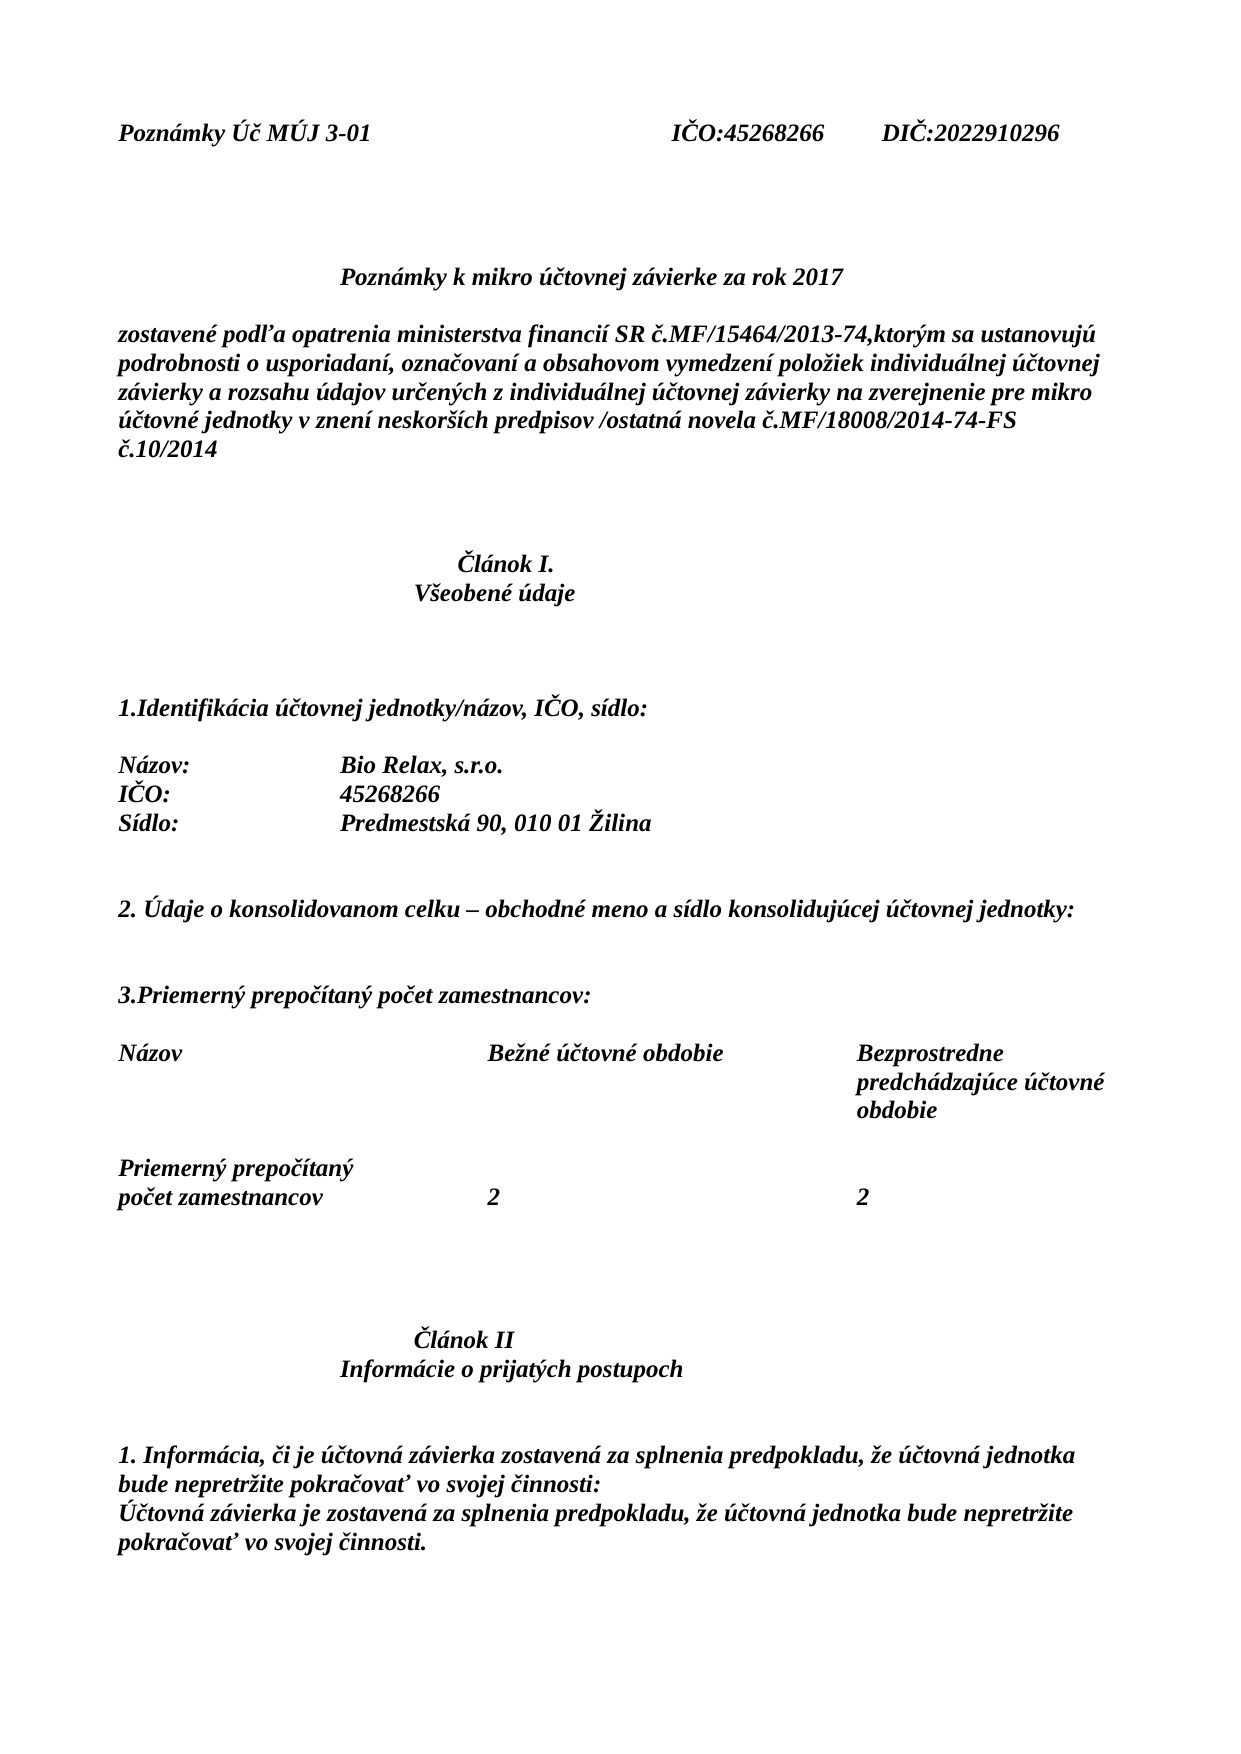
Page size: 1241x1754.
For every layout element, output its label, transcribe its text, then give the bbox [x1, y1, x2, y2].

text 3.Priemerný prepočítaný počet zamestnancov: [118, 981, 1122, 1009]
text predchádzajúce účtovné [118, 1067, 1122, 1096]
text Účtovná závierka je zostavená za splnenia predpokladu, že účtovná jednotka bude nepretržite pokračovať vo svojej činnosti. [118, 1498, 1122, 1556]
text Sídlo: Predmestská 90, 010 01 Žilina [118, 808, 1122, 837]
text obdobie [118, 1096, 1122, 1124]
text Článok I. [118, 549, 1122, 578]
text Článok II [118, 1326, 1122, 1354]
text Priemerný prepočítaný [118, 1153, 1122, 1182]
text 1.Identifikácia účtovnej jednotky/názov, IČO, sídlo: [118, 693, 1122, 722]
text Názov Bežné účtovné obdobie Bezprostredne [118, 1038, 1122, 1067]
text počet zamestnancov 2 2 [118, 1182, 1122, 1211]
text Informácie o prijatých postupoch [118, 1354, 1122, 1383]
text bude nepretržite pokračovať vo svojej činnosti: [118, 1469, 1122, 1498]
text Poznámky k mikro účtovnej závierke za rok 2017 [118, 262, 1122, 291]
text zostavené podľa opatrenia ministerstva financií SR č.MF/15464/2013-74,ktorým sa ustanovujú podrobnosti o usporiadaní, označovaní a obsahovom vymedzení položiek individuálnej účtovnej závierky a rozsahu údajov určených z individuálnej účtovnej závierky na zverejnenie pre mikro účtovné jednotky v znení neskorších predpisov /ostatná novela č.MF/18008/2014-74-FS č.10/2014 [118, 319, 1122, 463]
text Poznámky Úč MÚJ 3-01 IČO:45268266 DIČ:2022910296 [118, 118, 1122, 147]
text IČO: 45268266 [118, 779, 1122, 808]
text 1. Informácia, či je účtovná závierka zostavená za splnenia predpokladu, že účtovná jednotka [118, 1441, 1122, 1469]
text Názov: Bio Relax, s.r.o. [118, 751, 1122, 779]
text Všeobené údaje [118, 578, 1122, 607]
text 2. Údaje o konsolidovanom celku – obchodné meno a sídlo konsolidujúcej účtovnej jednotky: [118, 894, 1122, 923]
